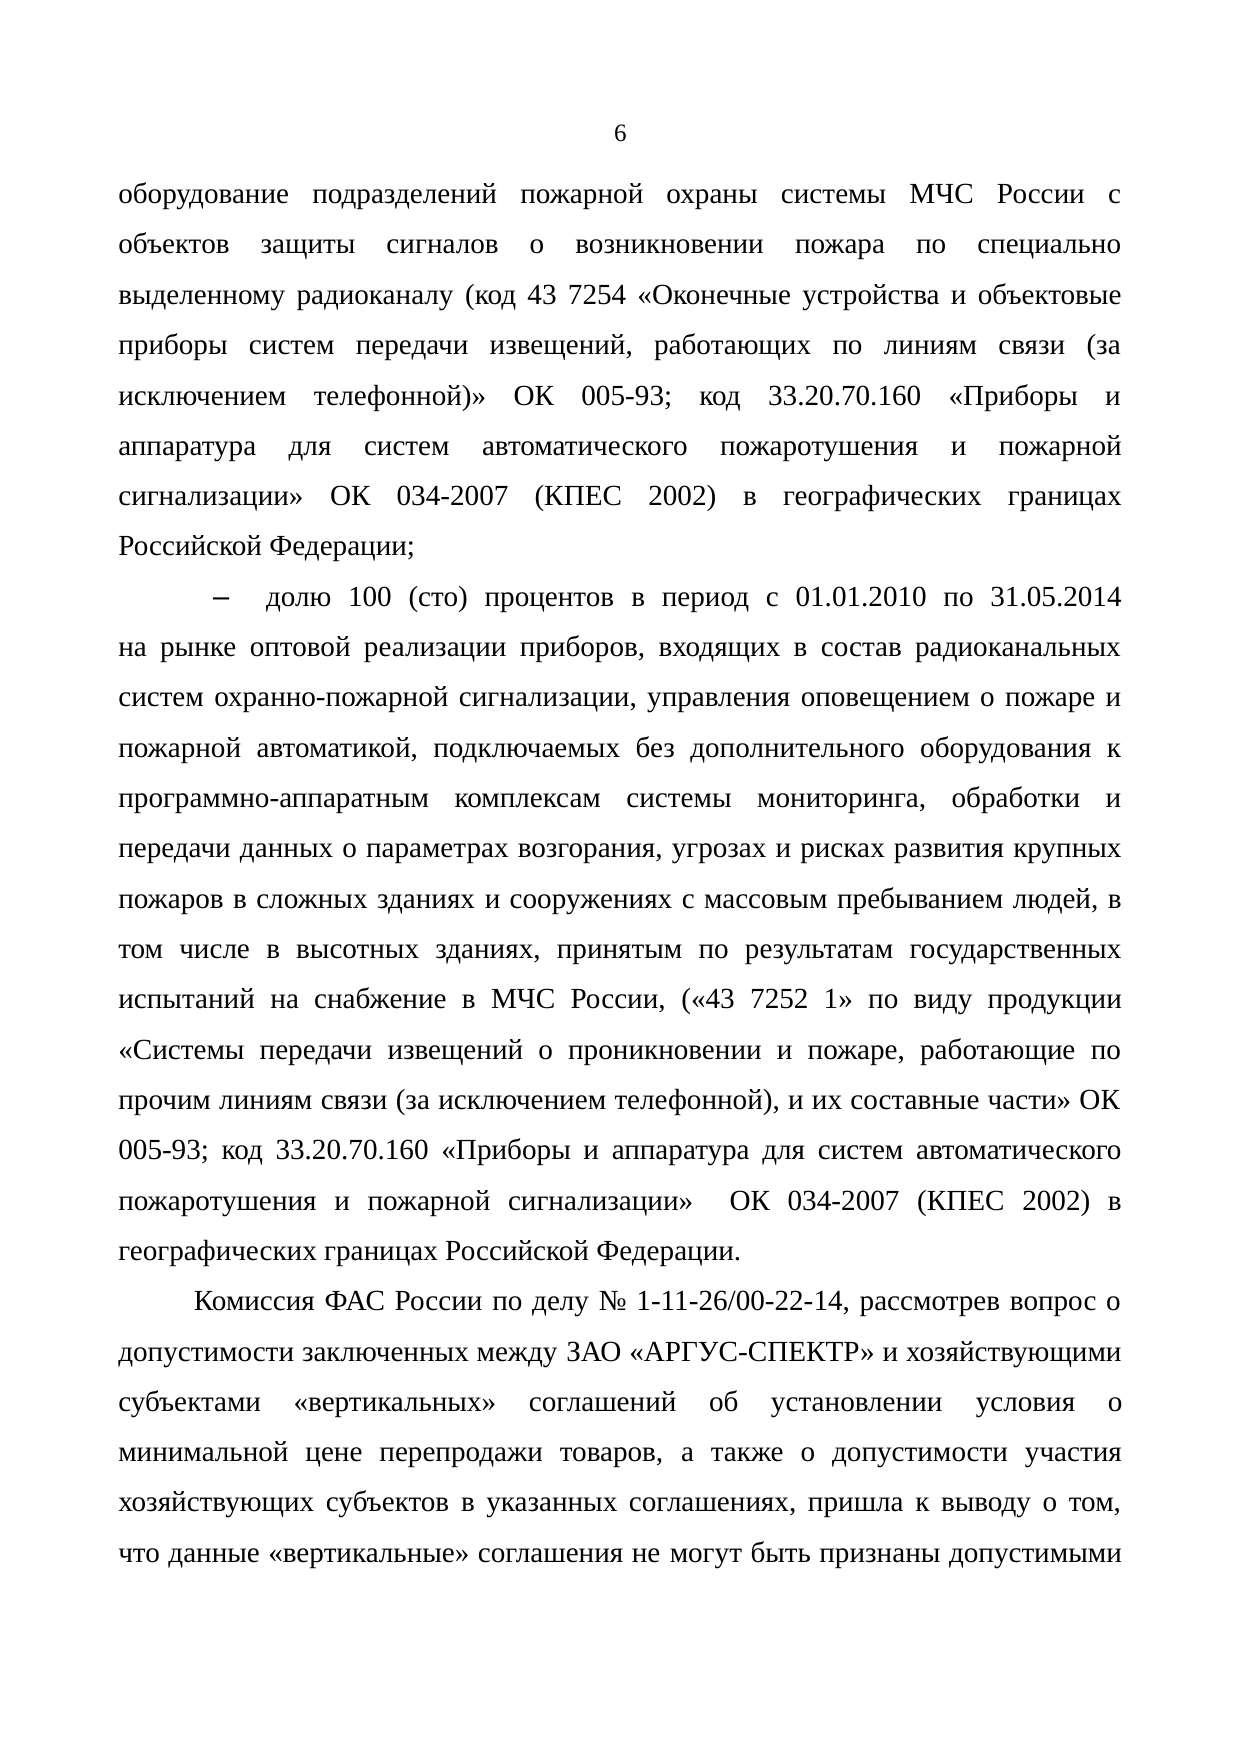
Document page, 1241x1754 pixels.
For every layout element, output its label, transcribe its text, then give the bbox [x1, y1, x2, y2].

list оборудование подразделений пожарной охраны системы МЧС России с объектов защиты сигналов о возникновении пожара по специально выделенному радиоканалу (код 43 7254 «Оконечные устройства и объектовые приборы систем передачи извещений, работающих по линиям связи (за исключением телефонной)» ОК 005-93; код 33.20.70.160 «Приборы и аппаратура для систем автоматического пожаротушения и пожарной сигнализации» ОК 034-2007 (КПЕС 2002) в географических границах Российской Федерации; [118, 176, 1122, 562]
text Комиссия ФАС России по делу № 1-11-26/00-22-14, рассмотрев вопрос о допустимости заключенных между ЗАО «АРГУС-СПЕКТР» и хозяйствующими субъектами «вертикальных» соглашений об установлении условия о минимальной цене перепродажи товаров, а также о допустимости участия хозяйствующих субъектов в указанных соглашениях, пришла к выводу о том, что данные «вертикальные» соглашения не могут быть признаны допустимыми [118, 1283, 1122, 1568]
list долю 100 (сто) процентов в период с 01.01.2010 по 31.05.2014 на рынке оптовой реализации приборов, входящих в состав радиоканальных систем охранно-пожарной сигнализации, управления оповещением о пожаре и пожарной автоматикой, подключаемых без дополнительного оборудования к программно-аппаратным комплексам системы мониторинга, обработки и передачи данных о параметрах возгорания, угрозах и рисках развития крупных пожаров в сложных зданиях и сооружениях с массовым пребыванием людей, в том числе в высотных зданиях, принятым по результатам государственных испытаний на снабжение в МЧС России, («43 7252 1» по виду продукции «Системы передачи извещений о проникновении и пожаре, работающие по прочим линиям связи (за исключением телефонной), и их составные части» ОК 005-93; код 33.20.70.160 «Приборы и аппаратура для систем автоматического пожаротушения и пожарной сигнализации» ОК 034-2007 (КПЕС 2002) в географических границах Российской Федерации. [118, 579, 1122, 1267]
